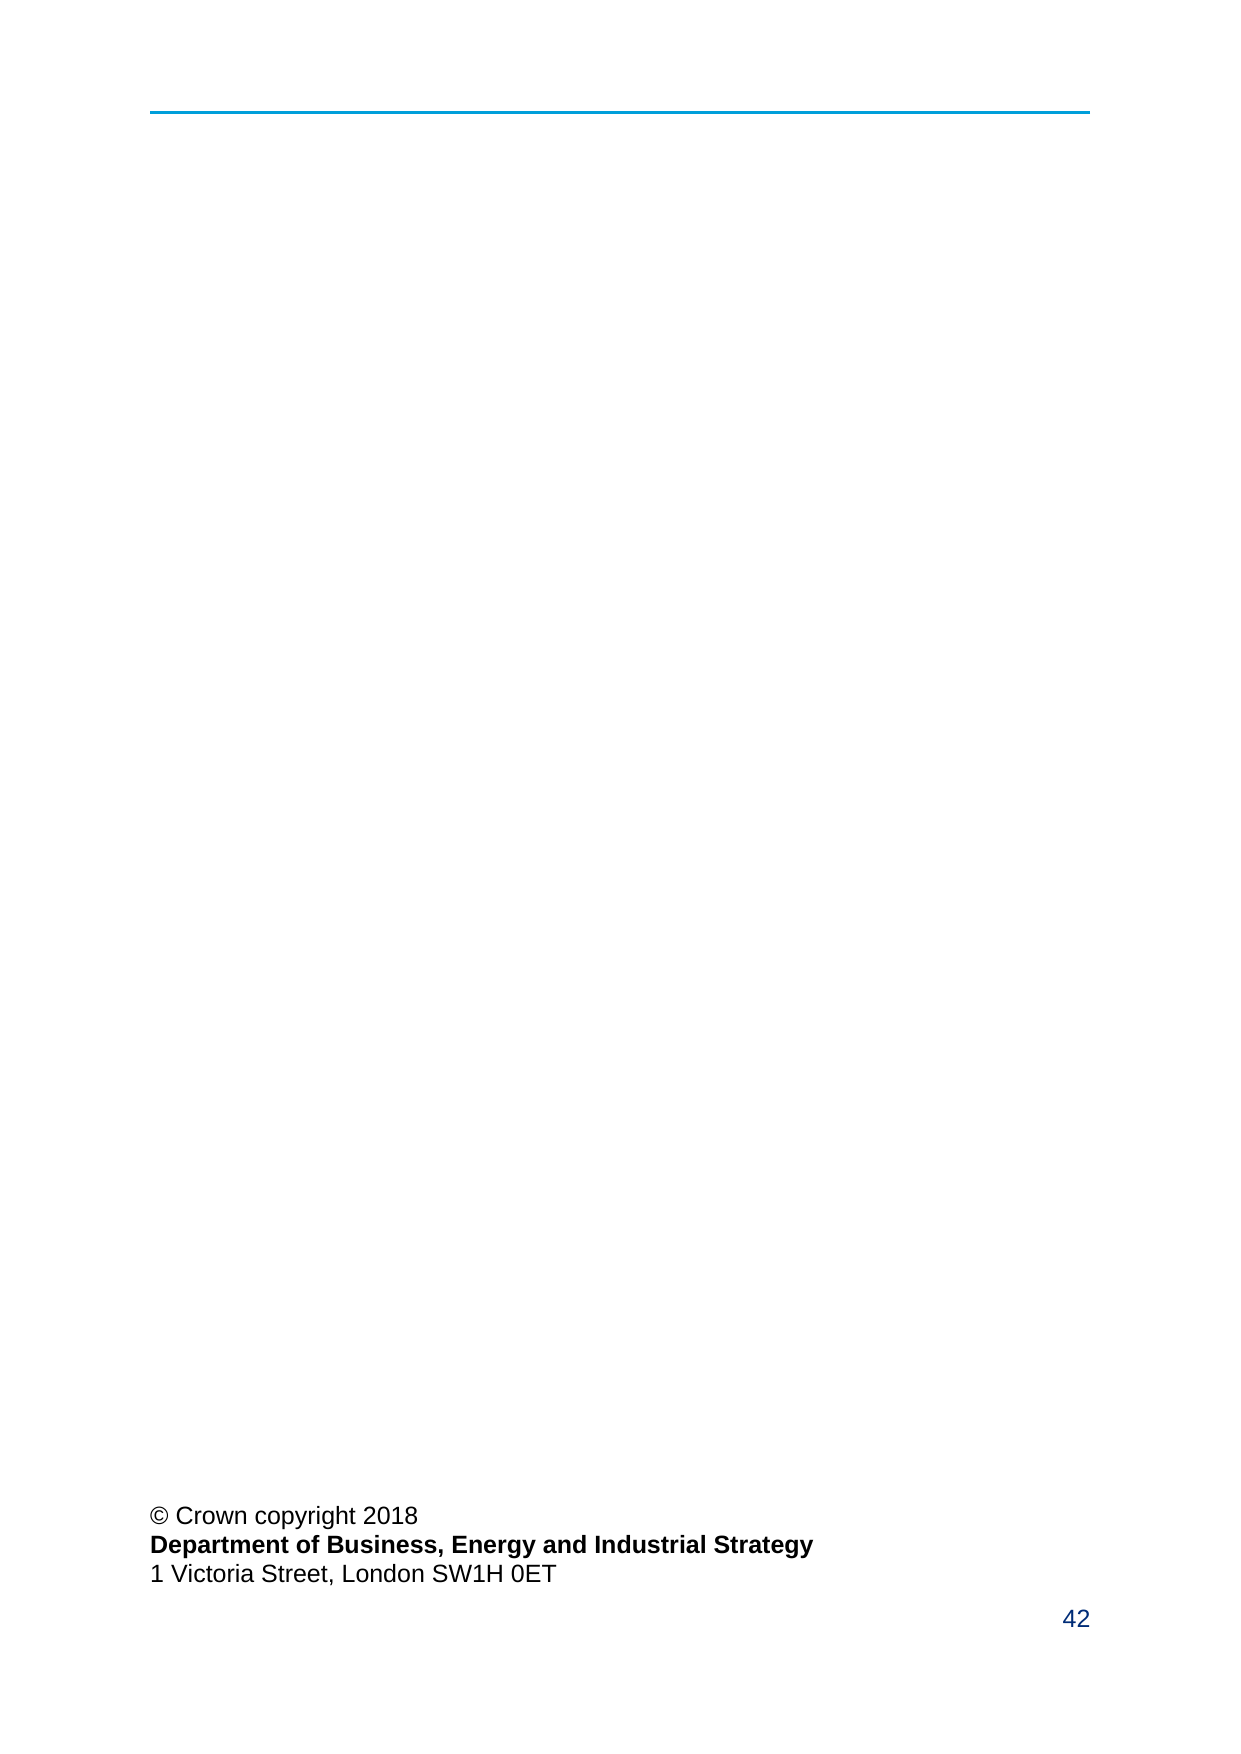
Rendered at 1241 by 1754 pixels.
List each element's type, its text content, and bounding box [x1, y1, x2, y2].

text 1 Victoria Street, London SW1H 0ET [150, 1559, 1090, 1587]
text © Crown copyright 2018 [150, 1501, 1090, 1530]
text Department of Business, Energy and Industrial Strategy [150, 1530, 1090, 1559]
